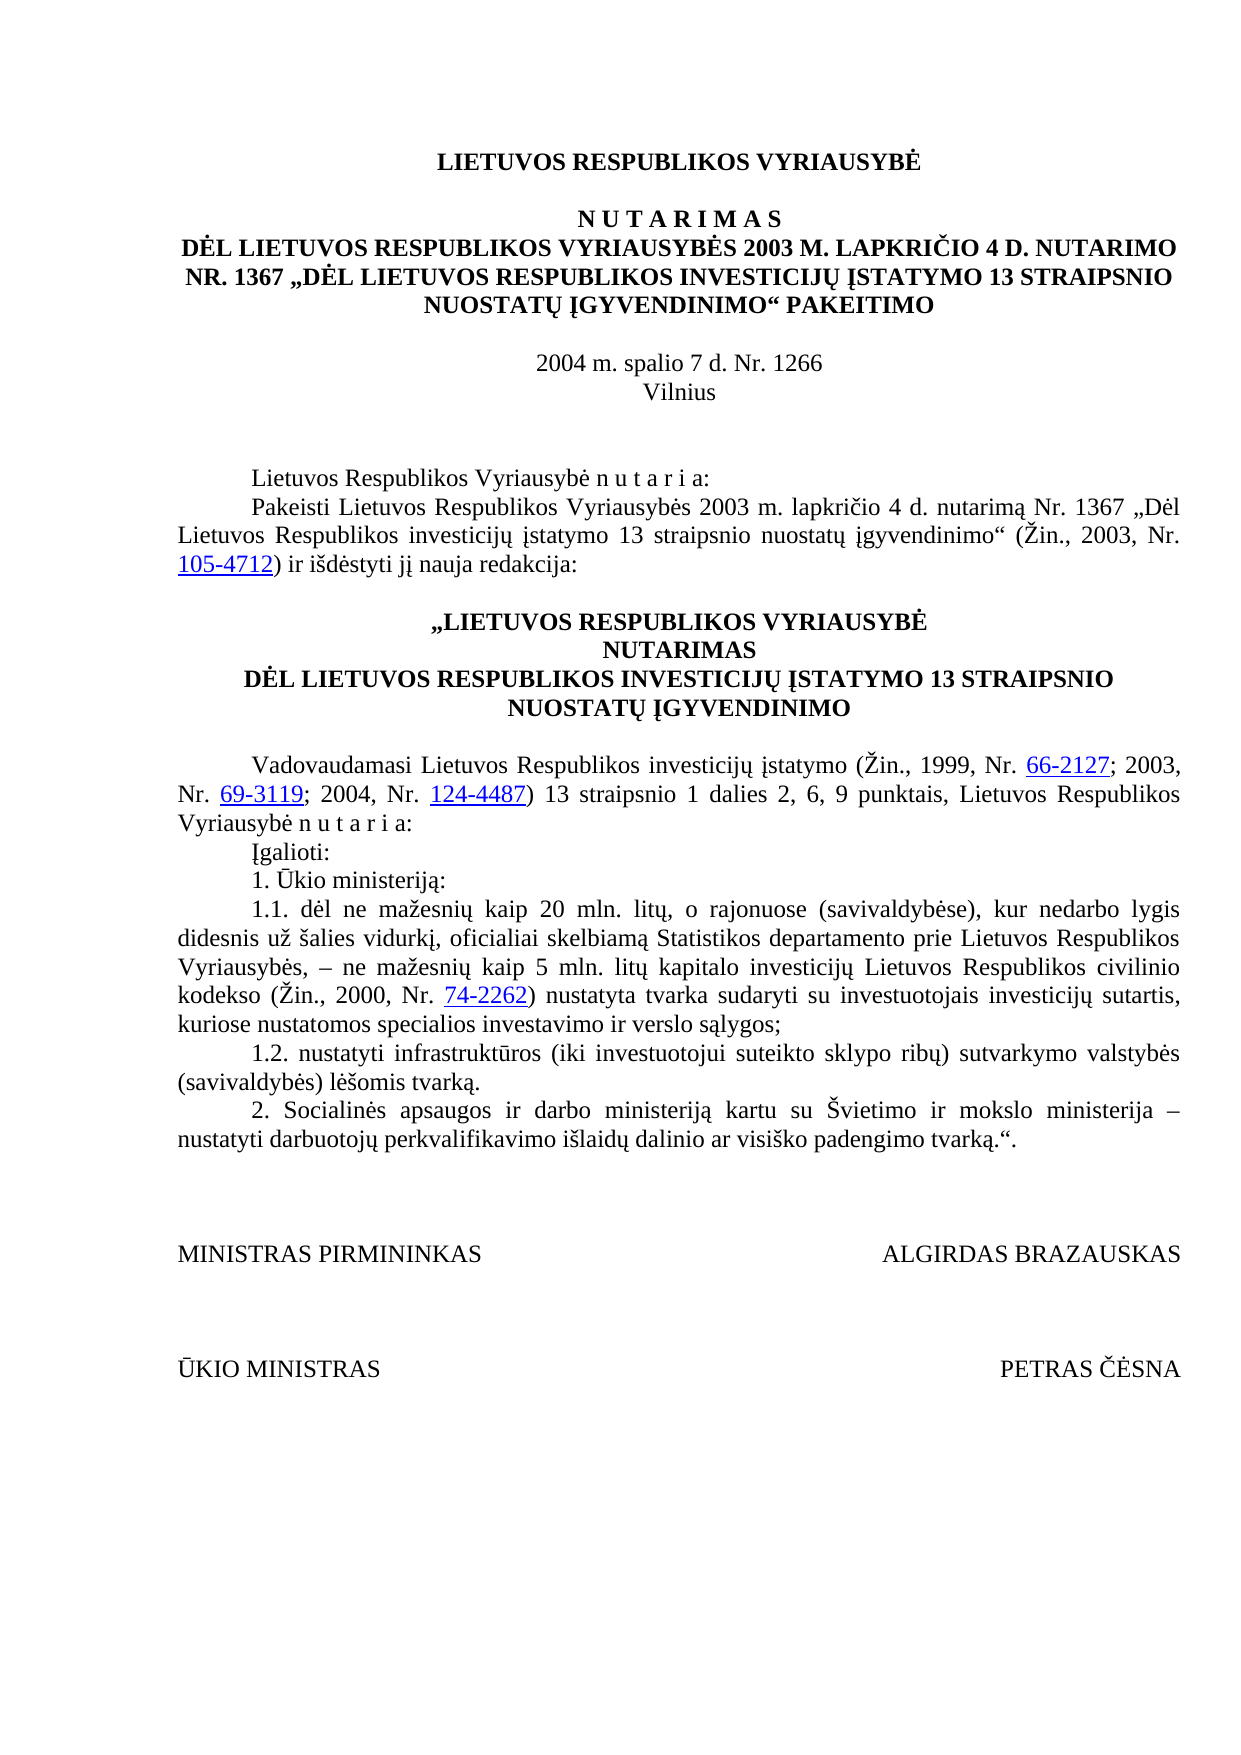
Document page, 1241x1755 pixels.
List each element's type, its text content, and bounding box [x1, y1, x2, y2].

text Pakeisti Lietuvos Respublikos Vyriausybės 2003 m. lapkričio 4 d. nutarimą Nr. 1367 „Dėl Lietuvos Respublikos investicijų įstatymo 13 straipsnio nuostatų įgyvendinimo“ (Žin., 2003, Nr. 105-4712) ir išdėstyti jį nauja redakcija: [177, 492, 1181, 578]
text 2004 m. spalio 7 d. Nr. 1266 [177, 348, 1181, 377]
text Įgalioti: [177, 837, 1181, 866]
text LIETUVOS RESPUBLIKOS VYRIAUSYBĖ [177, 147, 1181, 176]
text NUTARIMAS [177, 636, 1181, 664]
text Vilnius [177, 377, 1181, 406]
text DĖL LIETUVOS RESPUBLIKOS INVESTICIJŲ ĮSTATYMO 13 STRAIPSNIO [177, 664, 1181, 693]
text 2. Socialinės apsaugos ir darbo ministeriją kartu su Švietimo ir mokslo ministerija – nustatyti darbuotojų perkvalifikavimo išlaidų dalinio ar visiško padengimo tvarką.“. [177, 1096, 1181, 1153]
text Lietuvos Respublikos Vyriausybė nutaria: [177, 463, 1181, 492]
text MINISTRAS PIRMININKAS ALGIRDAS BRAZAUSKAS [177, 1239, 1181, 1268]
text 1. Ūkio ministeriją: [177, 866, 1181, 894]
text NUOSTATŲ ĮGYVENDINIMO [177, 693, 1181, 722]
text 1.2. nustatyti infrastruktūros (iki investuotojui suteikto sklypo ribų) sutvarkymo valstybės (savivaldybės) lėšomis tvarką. [177, 1038, 1181, 1096]
text DĖL LIETUVOS RESPUBLIKOS VYRIAUSYBĖS 2003 M. LAPKRIČIO 4 D. NUTARIMO NR. 1367 „DĖL LIETUVOS RESPUBLIKOS INVESTICIJŲ ĮSTATYMO 13 STRAIPSNIO NUOSTATŲ ĮGYVENDINIMO“ PAKEITIMO [177, 233, 1181, 319]
text Vadovaudamasi Lietuvos Respublikos investicijų įstatymo (Žin., 1999, Nr. 66-2127; 2003, Nr. 69-3119; 2004, Nr. 124-4487) 13 straipsnio 1 dalies 2, 6, 9 punktais, Lietuvos Respublikos Vyriausybė nutaria: [177, 751, 1181, 837]
text ŪKIO MINISTRAS PETRAS ČĖSNA [177, 1354, 1181, 1383]
text N U T A R I M A S [177, 204, 1181, 233]
text 1.1. dėl ne mažesnių kaip 20 mln. litų, o rajonuose (savivaldybėse), kur nedarbo lygis didesnis už šalies vidurkį, oficialiai skelbiamą Statistikos departamento prie Lietuvos Respublikos Vyriausybės, – ne mažesnių kaip 5 mln. litų kapitalo investicijų Lietuvos Respublikos civilinio kodekso (Žin., 2000, Nr. 74-2262) nustatyta tvarka sudaryti su investuotojais investicijų sutartis, kuriose nustatomos specialios investavimo ir verslo sąlygos; [177, 894, 1181, 1038]
text „LIETUVOS RESPUBLIKOS VYRIAUSYBĖ [177, 607, 1181, 636]
